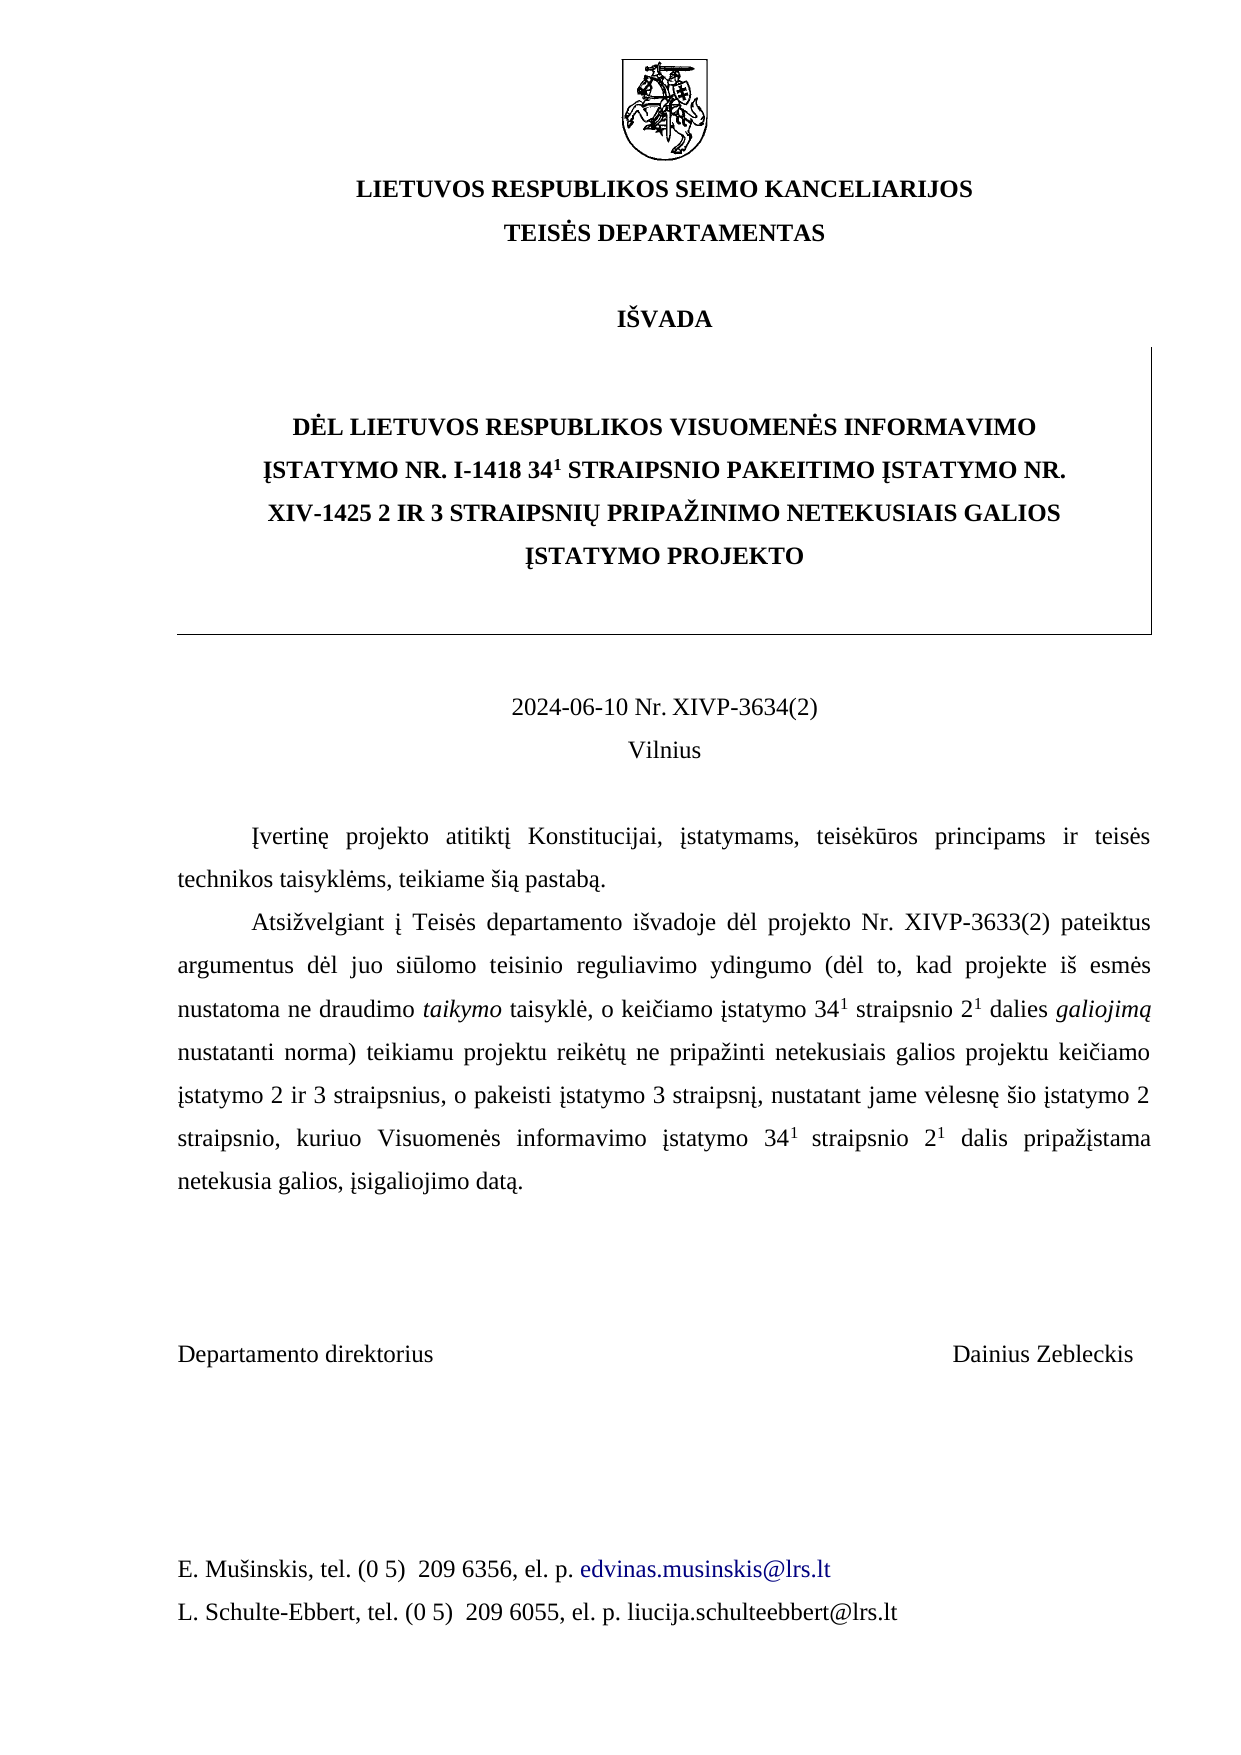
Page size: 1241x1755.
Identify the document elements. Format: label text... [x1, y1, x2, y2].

text L. Schulte-Ebbert, tel. (0 5) 209 6055, el. p. liucija.schulteebbert@lrs.lt [177, 1597, 1152, 1626]
text įstATYMO PROJEKTO [177, 476, 1152, 634]
text Vilnius [177, 735, 1152, 764]
text Atsižvelgiant į Teisės departamento išvadoje dėl projekto Nr. XIVP-3633(2) pateiktus argumentus dėl juo siūlomo teisinio reguliavimo ydingumo (dėl to, kad projekte iš esmės nustatoma ne draudimo taikymo taisyklė, o keičiamo įstatymo 341 straipsnio 21 dalies galiojimą nustatanti norma) teikiamu projektu reikėtų ne pripažinti netekusiais galios projektu keičiamo įstatymo 2 ir 3 straipsnius, o pakeisti įstatymo 3 straipsnį, nustatant jame vėlesnę šio įstatymo 2 straipsnio, kuriuo Visuomenės informavimo įstatymo 341 straipsnio 21 dalis pripažįstama netekusia galios, įsigaliojimo datą. [177, 907, 1152, 1195]
text Departamento direktorius Dainius Zebleckis [177, 1339, 1152, 1367]
subtitle TEISĖS DEPARTAMENTAS [177, 218, 1152, 246]
text E. Mušinskis, tel. (0 5) 209 6356, el. p. edvinas.musinskis@lrs.lt [177, 1554, 1152, 1583]
text IŠVADA [177, 304, 1152, 333]
text DĖL LIETUVOS RESPUBLIKOS VISUOMENĖS INFORMAVIMO ĮSTATYMO NR. I-1418 341 STRAIPSNIO PAKEITIMO Įstatymo NR. XIV-1425 2 IR 3 STRAIPSNIŲ PRIPAŽINIMO NETEKUSIAIS GALIOS [177, 347, 1151, 476]
text Įvertinę projekto atitiktį Konstitucijai, įstatymams, teisėkūros principams ir teisės technikos taisyklėms, teikiame šią pastabą. [177, 821, 1152, 893]
text 2024-06-10 Nr. XIVP-3634(2) [177, 692, 1152, 721]
text LIETUVOS RESPUBLIKOS SEIMO KANCELIARIJOS [177, 174, 1152, 203]
